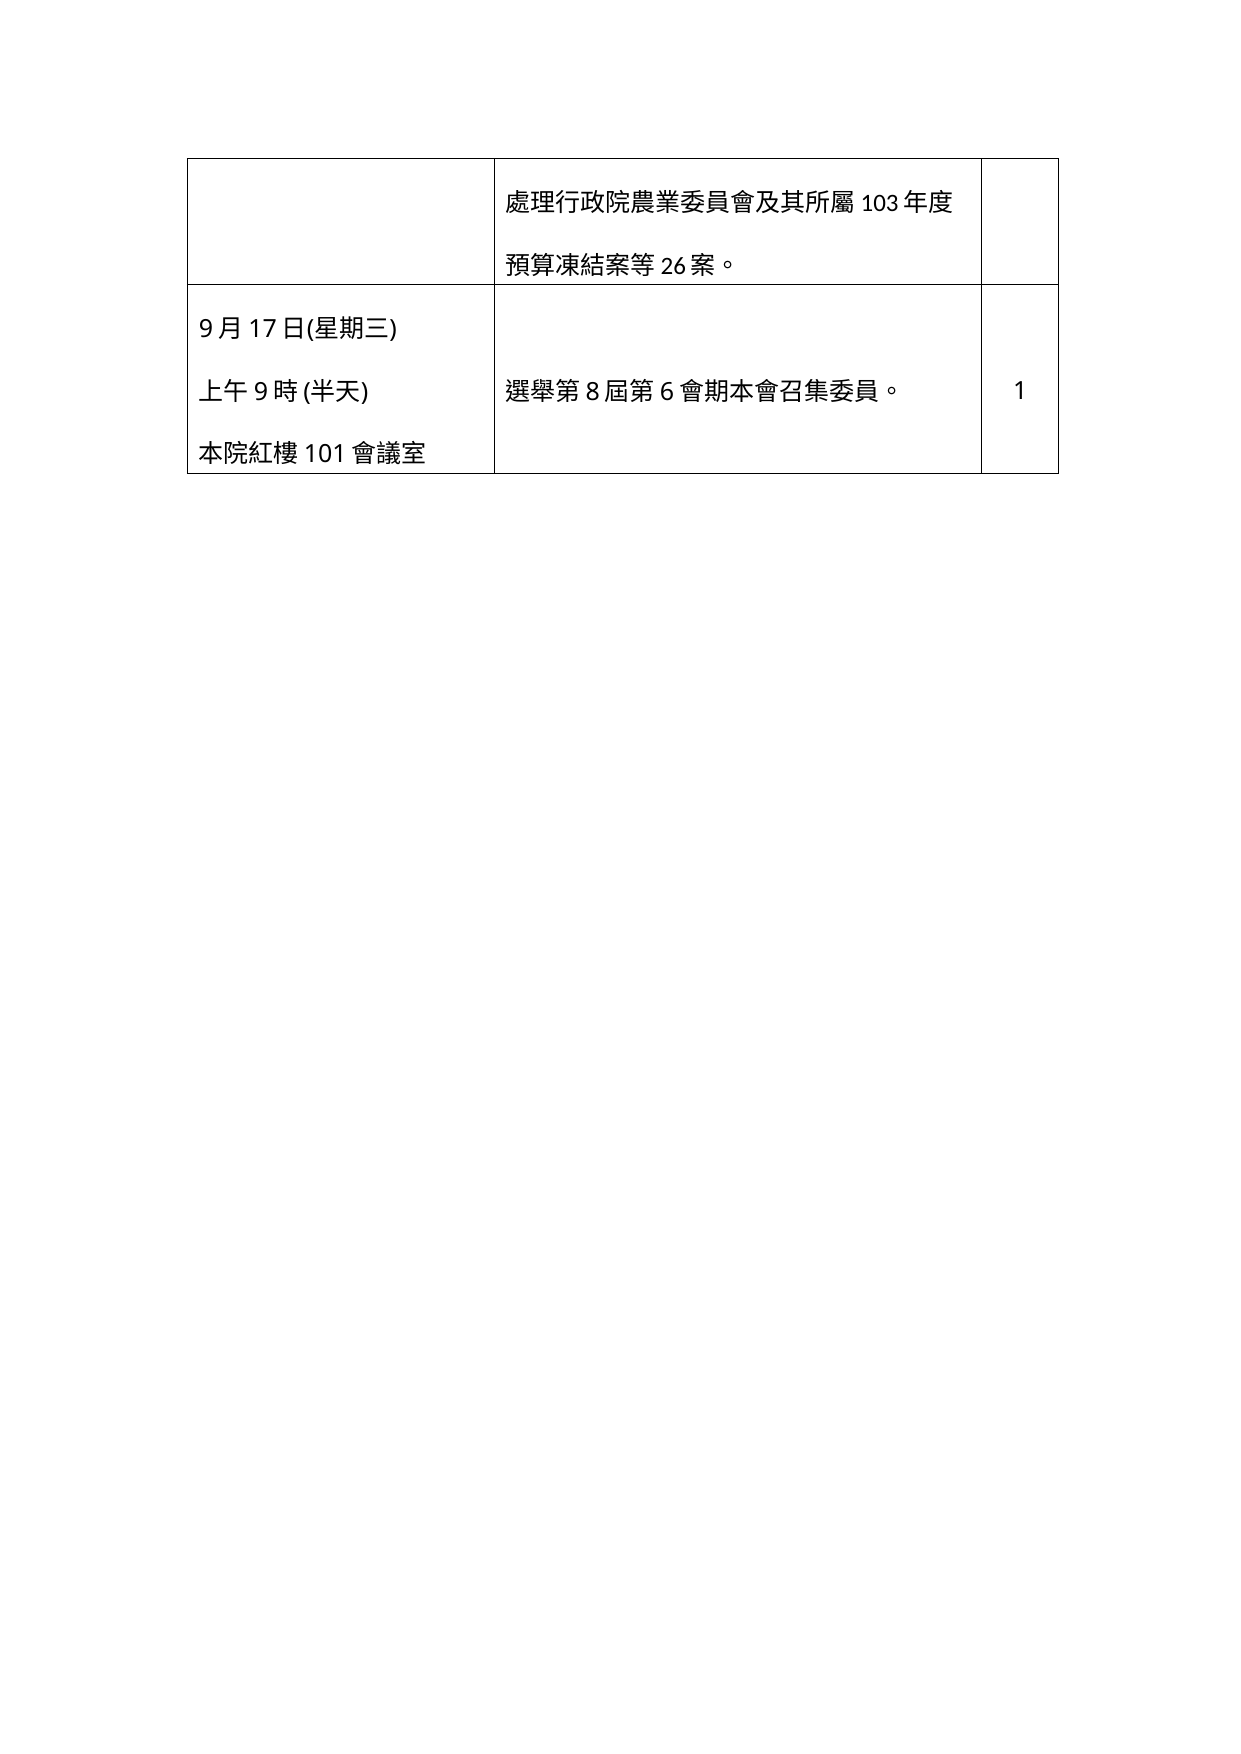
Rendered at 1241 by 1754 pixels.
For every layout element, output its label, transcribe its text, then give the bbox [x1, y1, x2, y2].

table_cell 1 [982, 285, 1058, 473]
table_cell 選舉第8屆第6會期本會召集委員。 [495, 285, 981, 473]
table_cell [188, 159, 494, 284]
table_cell 9月17日(星期三) 上午9時 (半天) 本院紅樓101會議室 [188, 285, 494, 473]
table_cell [982, 159, 1058, 284]
table_cell 處理行政院農業委員會及其所屬103年度預算凍結案等26案。 [495, 159, 981, 284]
